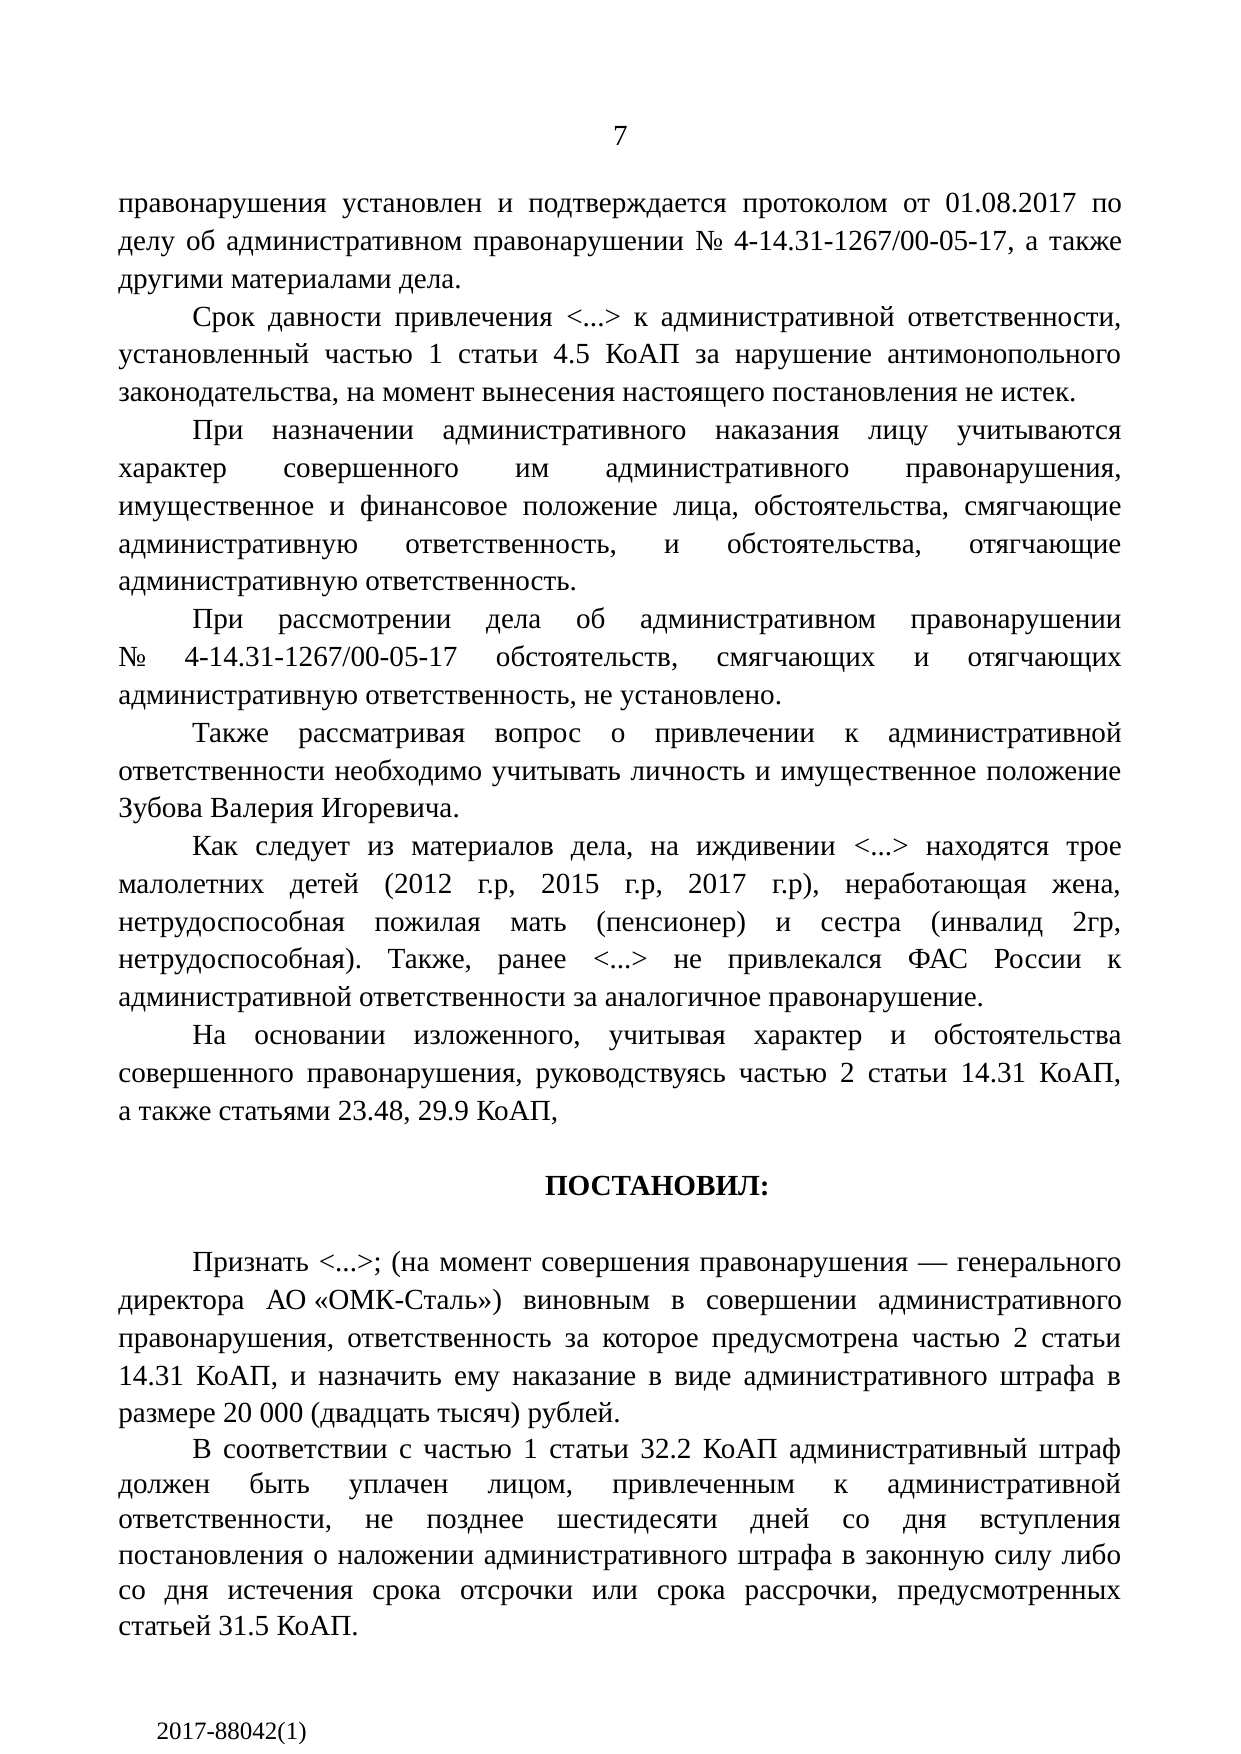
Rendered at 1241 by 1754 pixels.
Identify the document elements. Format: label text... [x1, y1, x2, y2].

text При рассмотрении дела об административном правонарушении № 4-14.31-1267/00-05-17 обстоятельств, смягчающих и отягчающих административную ответственность, не установлено. [118, 597, 1122, 711]
text При назначении административного наказания лицу учитываются характер совершенного им административного правонарушения, имущественное и финансовое положение лица, обстоятельства, смягчающие административную ответственность, и обстоятельства, отягчающие административную ответственность. [118, 408, 1122, 597]
text ПОСТАНОВИЛ: [118, 1164, 1122, 1202]
text Срок давности привлечения <...> к административной ответственности, установленный частью 1 статьи 4.5 КоАП за нарушение антимонопольного законодательства, на момент вынесения настоящего постановления не истек. [118, 294, 1122, 408]
text Также рассматривая вопрос о привлечении к административной ответственности необходимо учитывать личность и имущественное положение Зубова Валерия Игоревича. [118, 711, 1122, 824]
text В соответствии с частью 1 статьи 32.2 КоАП административный штраф должен быть уплачен лицом, привлеченным к административной ответственности, не позднее шестидесяти дней со дня вступления постановления о наложении административного штрафа в законную силу либо со дня истечения срока отсрочки или срока рассрочки, предусмотренных статьей 31.5 КоАП. [118, 1429, 1122, 1641]
text Признать <...>; (на момент совершения правонарушения — генерального директора АО «ОМК-Сталь») виновным в совершении административного правонарушения, ответственность за которое предусмотрена частью 2 статьи 14.31 КоАП, и назначить ему наказание в виде административного штрафа в размере 20 000 (двадцать тысяч) рублей. [118, 1240, 1122, 1429]
text правонарушения установлен и подтверждается протоколом от 01.08.2017 по делу об административном правонарушении № 4-14.31-1267/00-05-17, а также другими материалами дела. [118, 181, 1122, 294]
text Как следует из материалов дела, на иждивении <...> находятся трое малолетних детей (2012 г.р, 2015 г.р, 2017 г.р), неработающая жена, нетрудоспособная пожилая мать (пенсионер) и сестра (инвалид 2гр, нетрудоспособная). Также, ранее <...> не привлекался ФАС России к административной ответственности за аналогичное правонарушение. [118, 824, 1122, 1013]
text На основании изложенного, учитывая характер и обстоятельства совершенного правонарушения, руководствуясь частью 2 статьи 14.31 КоАП, а также статьями 23.48, 29.9 КоАП, [118, 1013, 1122, 1126]
